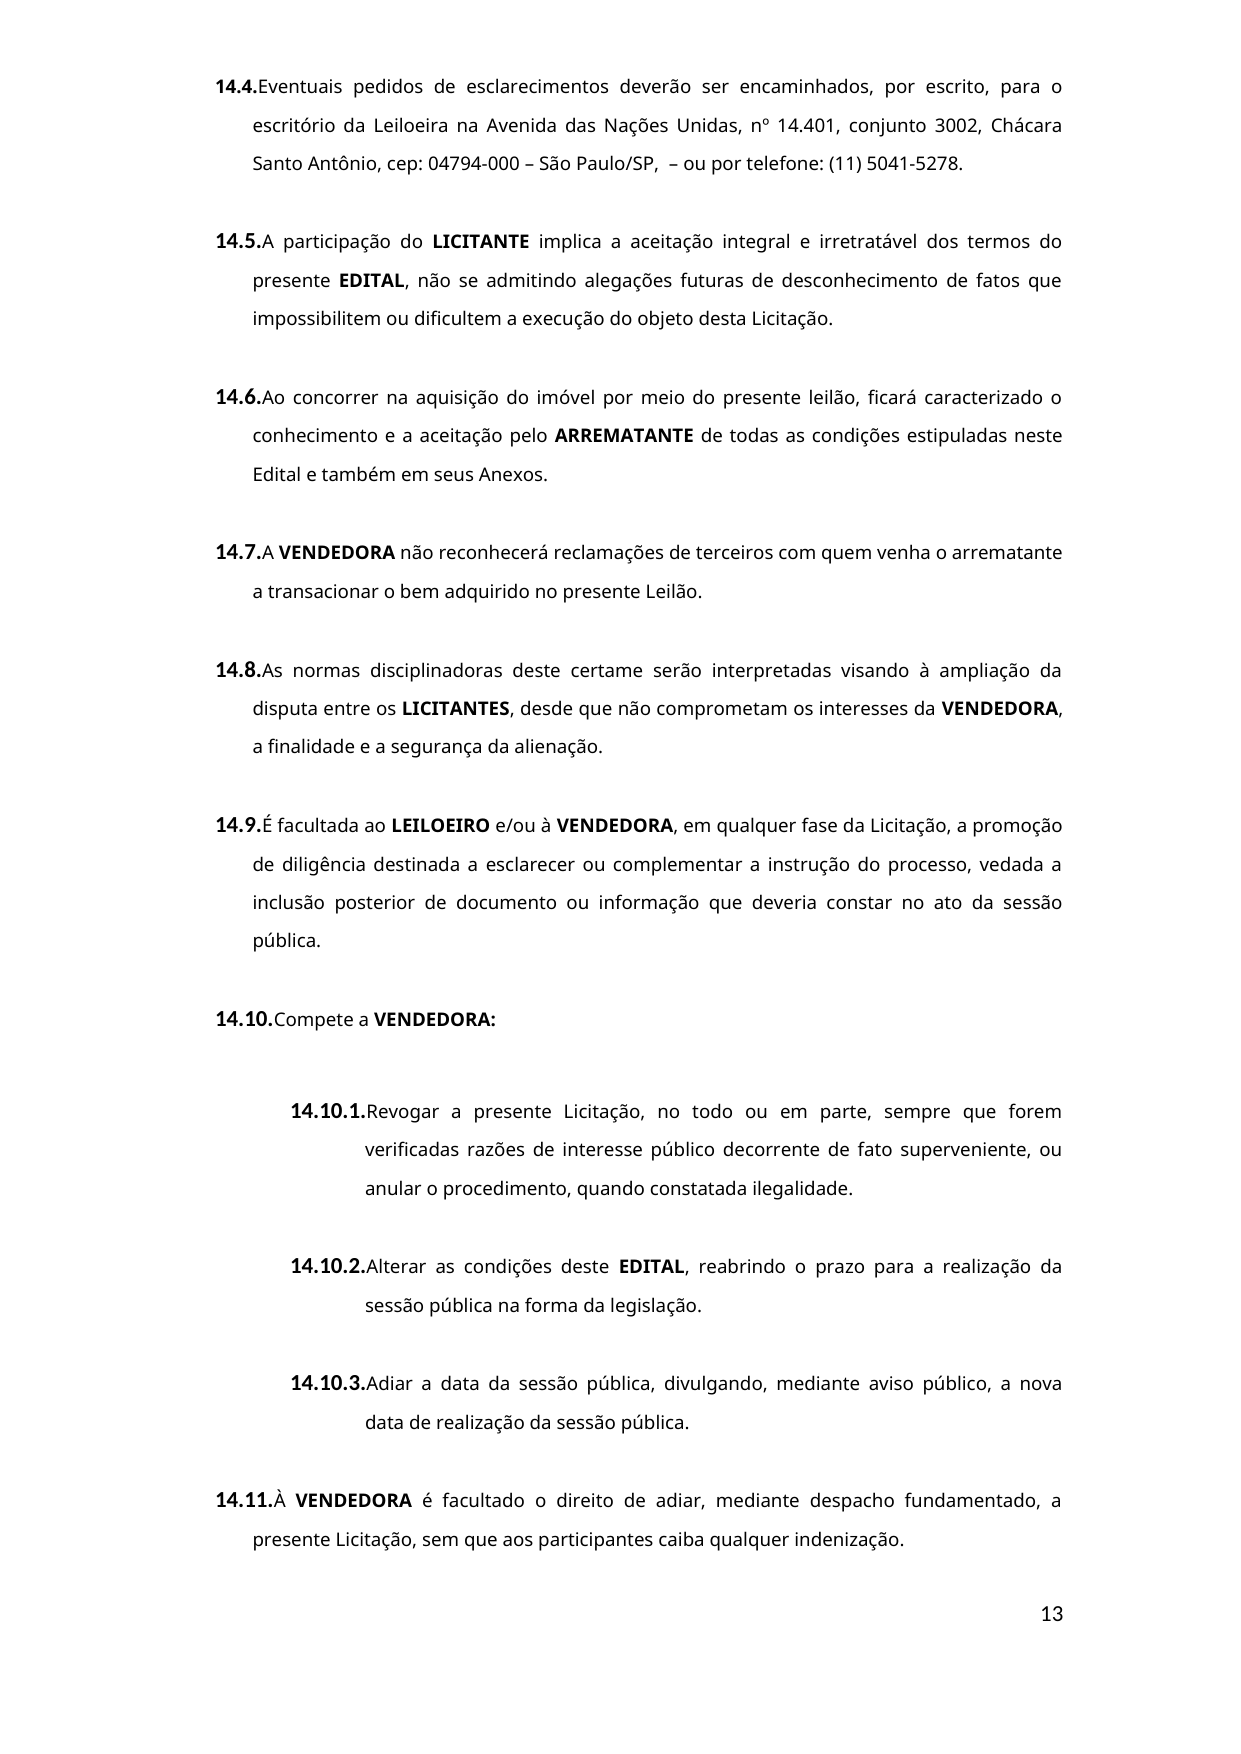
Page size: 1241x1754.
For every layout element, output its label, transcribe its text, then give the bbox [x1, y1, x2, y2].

list A participação do LICITANTE implica a aceitação integral e irretratável dos termos do presente EDITAL, não se admitindo alegações futuras de desconhecimento de fatos que impossibilitem ou dificultem a execução do objeto desta Licitação. [215, 227, 1063, 331]
list Ao concorrer na aquisição do imóvel por meio do presente leilão, ficará caracterizado o conhecimento e a aceitação pelo ARREMATANTE de todas as condições estipuladas neste Edital e também em seus Anexos. [215, 382, 1063, 487]
list A VENDEDORA não reconhecerá reclamações de terceiros com quem venha o arrematante a transacionar o bem adquirido no presente Leilão. [215, 537, 1063, 604]
list Adiar a data da sessão pública, divulgando, mediante aviso público, a nova data de realização da sessão pública. [290, 1368, 1063, 1435]
list À VENDEDORA é facultado o direito de adiar, mediante despacho fundamentado, a presente Licitação, sem que aos participantes caiba qualquer indenização. [215, 1486, 1063, 1552]
list É facultada ao LEILOEIRO e/ou à VENDEDORA, em qualquer fase da Licitação, a promoção de diligência destinada a esclarecer ou complementar a instrução do processo, vedada a inclusão posterior de documento ou informação que deveria constar no ato da sessão pública. [215, 810, 1063, 953]
list Eventuais pedidos de esclarecimentos deverão ser encaminhados, por escrito, para o escritório da Leiloeira na Avenida das Nações Unidas, nº 14.401, conjunto 3002, Chácara Santo Antônio, cep: 04794-000 – São Paulo/SP, – ou por telefone: (11) 5041-5278. [215, 74, 1063, 176]
list Revogar a presente Licitação, no todo ou em parte, sempre que forem verificadas razões de interesse público decorrente de fato superveniente, ou anular o procedimento, quando constatada ilegalidade. [290, 1096, 1063, 1200]
list Compete a VENDEDORA: [215, 1004, 1063, 1032]
list Alterar as condições deste EDITAL, reabrindo o prazo para a realização da sessão pública na forma da legislação. [290, 1251, 1063, 1317]
list As normas disciplinadoras deste certame serão interpretadas visando à ampliação da disputa entre os LICITANTES, desde que não comprometam os interesses da VENDEDORA, a finalidade e a segurança da alienação. [215, 655, 1063, 759]
